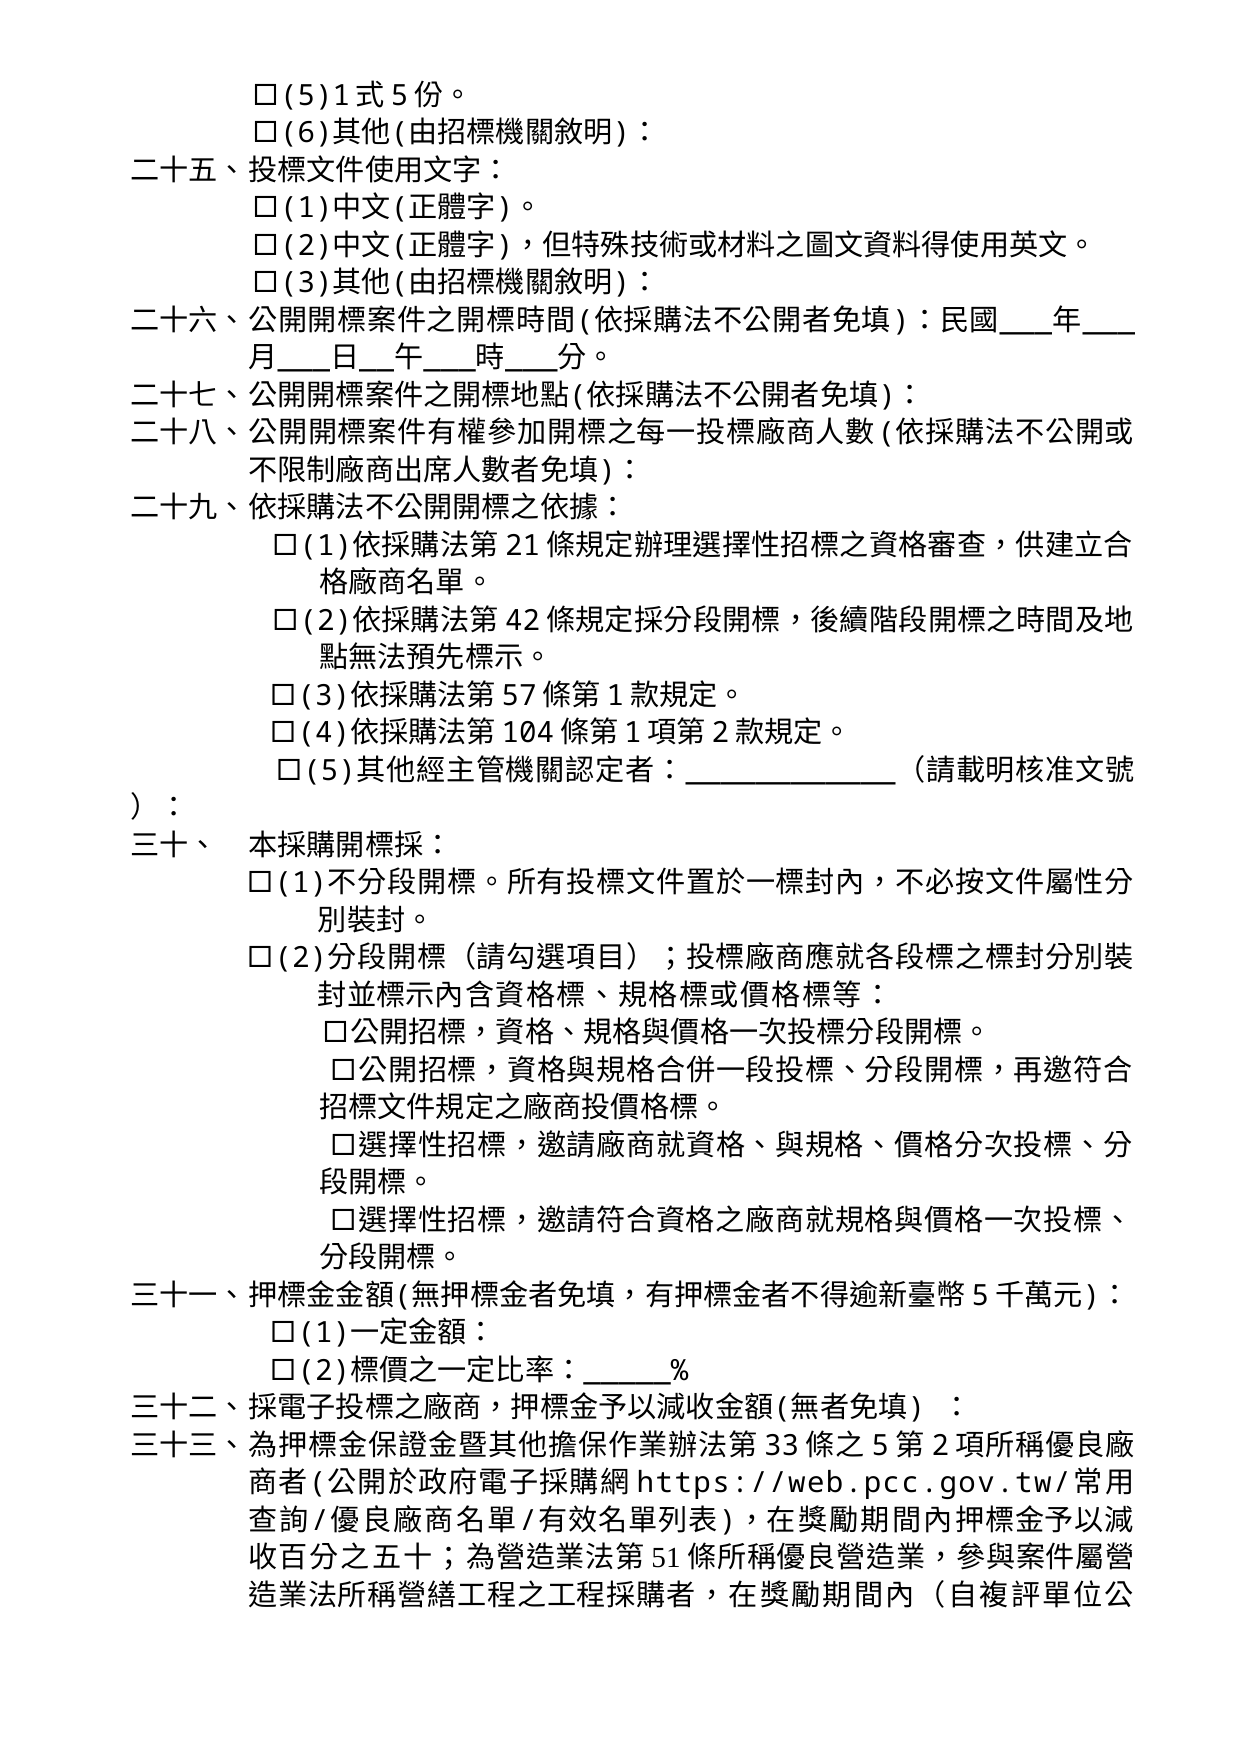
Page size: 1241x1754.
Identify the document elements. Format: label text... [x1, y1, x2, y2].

text (6)其他(由招標機關敘明)： [130, 112, 1134, 150]
text (2)標價之一定比率：_____% [130, 1350, 1134, 1387]
list 採電子投標之廠商，押標金予以減收金額(無者免填) ： [130, 1387, 1134, 1425]
list 公開開標案件之開標地點(依採購法不公開者免填)： [130, 375, 1134, 412]
text (2)依採購法第42條規定採分段開標，後續階段開標之時間及地點無法預先標示。 [130, 600, 1134, 675]
text (1)一定金額： [130, 1312, 1134, 1350]
text (1)依採購法第21條規定辦理選擇性招標之資格審查，供建立合格廠商名單。 [130, 525, 1134, 600]
text 選擇性招標，邀請廠商就資格、與規格、價格分次投標、分段開標。 [130, 1125, 1134, 1200]
list 本採購開標採： [130, 825, 1134, 862]
text (3)依採購法第57條第1款規定。 [130, 675, 1134, 712]
list 為押標金保證金暨其他擔保作業辦法第33條之5第2項所稱優良廠商者(公開於政府電子採購網https://web.pcc.gov.tw/常用查詢/優良廠商名單/有效名單列表)，在獎勵期間內押標金予以減收百分之五十；為營造業法第51條所稱優良營造業，參與案件屬營造業法所稱營繕工程之工程採購者，在獎勵期間內（自複評單位公 [130, 1425, 1134, 1612]
text (2)分段開標（請勾選項目）；投標廠商應就各段標之標封分別裝封並標示內含資格標、規格標或價格標等： [247, 937, 1134, 1012]
list 投標文件使用文字： [130, 150, 1134, 187]
text (5)其他經主管機關認定者：____________（請載明核准文號）： [130, 750, 1134, 825]
list 公開開標案件有權參加開標之每一投標廠商人數(依採購法不公開或不限制廠商出席人數者免填)： [130, 412, 1134, 487]
text (4)依採購法第104條第1項第2款規定。 [130, 712, 1134, 750]
text (3)其他(由招標機關敘明)： [130, 262, 1134, 300]
text 選擇性招標，邀請符合資格之廠商就規格與價格一次投標、分段開標。 [130, 1200, 1134, 1275]
text (1)不分段開標。所有投標文件置於一標封內，不必按文件屬性分別裝封。 [247, 862, 1134, 937]
list 押標金金額(無押標金者免填，有押標金者不得逾新臺幣5千萬元)： [130, 1275, 1134, 1312]
text (1)中文(正體字)。 [130, 187, 1134, 225]
text (2)中文(正體字)，但特殊技術或材料之圖文資料得使用英文。 [130, 225, 1134, 262]
text 公開招標，資格與規格合併一段投標、分段開標，再邀符合招標文件規定之廠商投價格標。 [130, 1050, 1134, 1125]
list 依採購法不公開開標之依據： [130, 487, 1134, 525]
text (5)1式5份。 [130, 75, 1134, 112]
list 公開開標案件之開標時間(依採購法不公開者免填)：民國___年___ 月___日__午___時___分。 [130, 300, 1134, 375]
text 公開招標，資格、規格與價格一次投標分段開標。 [130, 1012, 1134, 1050]
